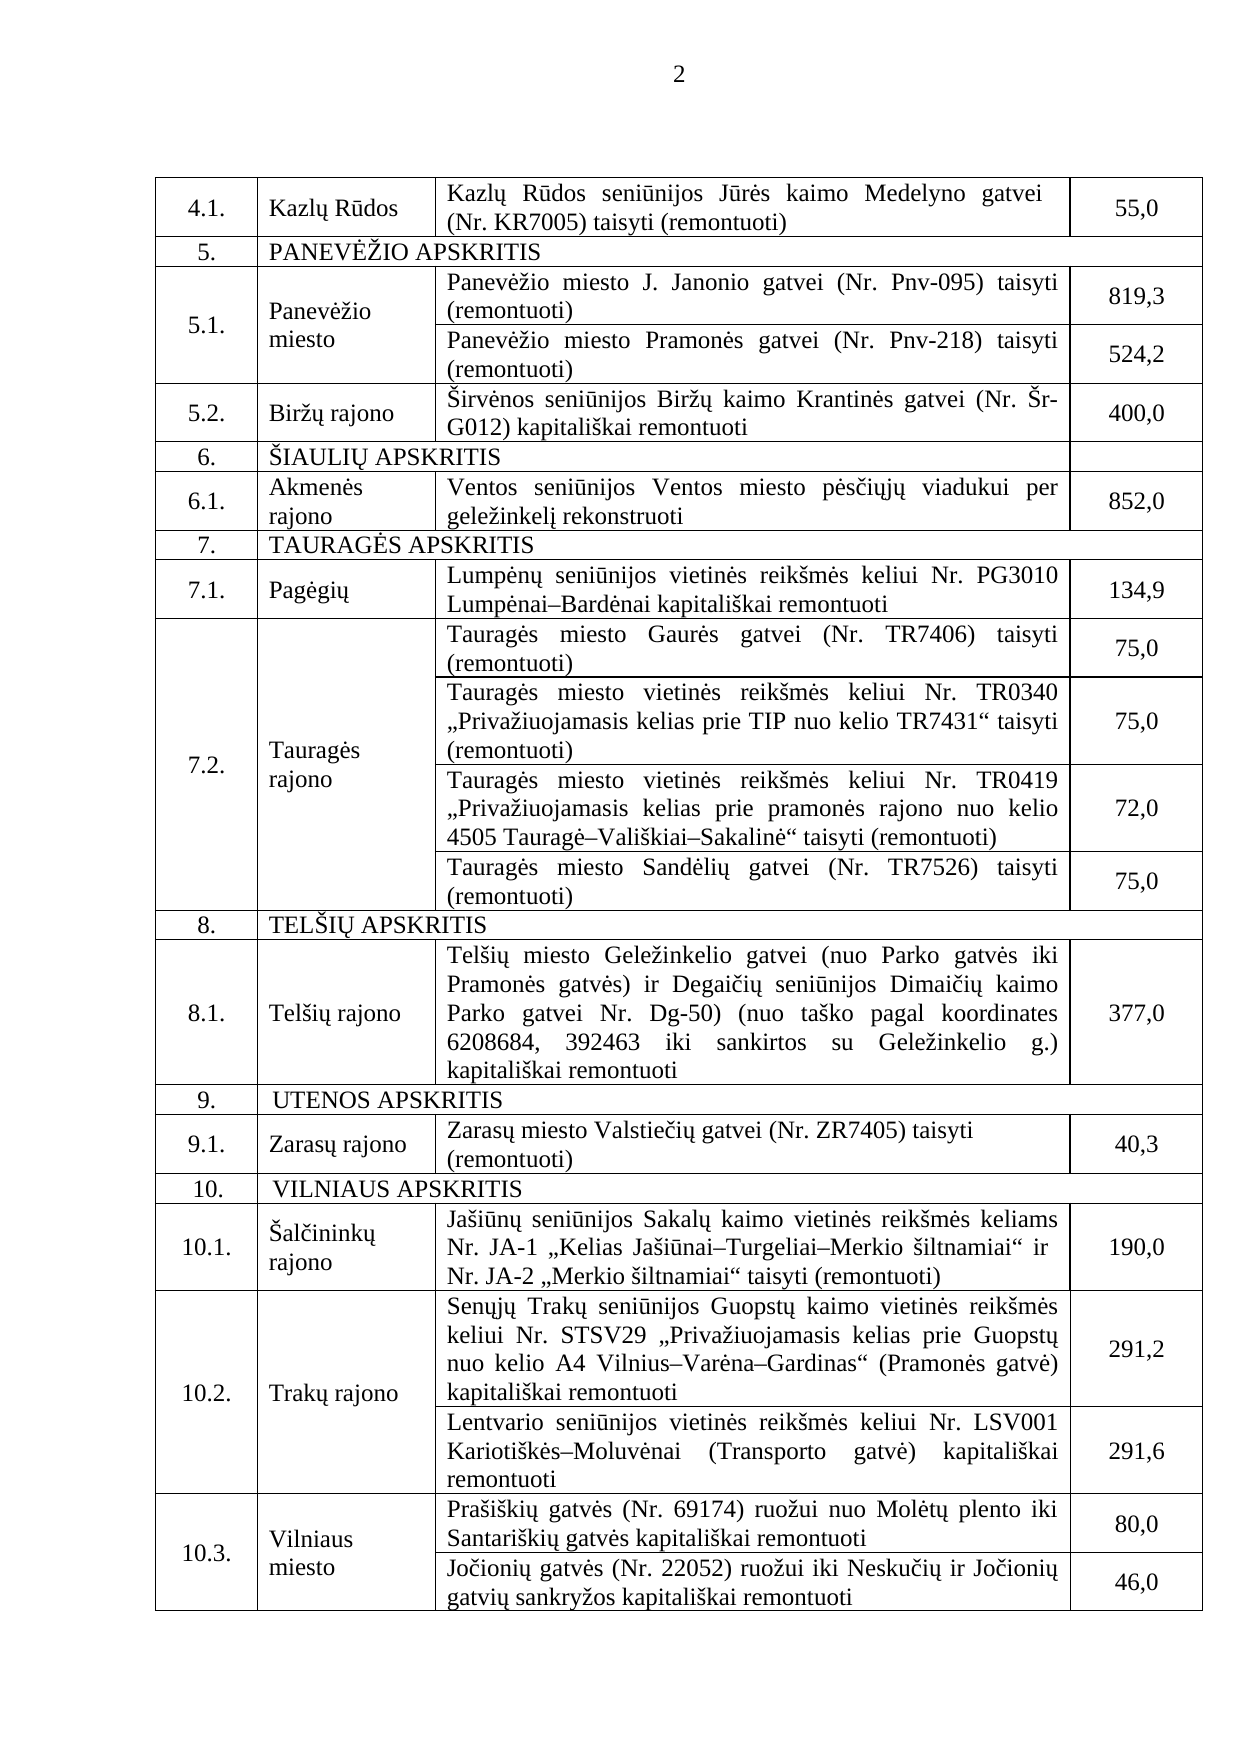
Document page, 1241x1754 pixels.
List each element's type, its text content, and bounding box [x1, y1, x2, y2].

table_cell 75,0 [1071, 852, 1202, 909]
table_cell Jašiūnų seniūnijos Sakalų kaimo vietinės reikšmės keliams Nr. JA-1 „Kelias Jašiūnai–Turgeliai–Merkio šiltnamiai“ ir Nr. JA-2 „Merkio šiltnamiai“ taisyti (remontuoti) [436, 1204, 1069, 1290]
table_cell Panevėžio miesto Pramonės gatvei (Nr. Pnv-218) taisyti (remontuoti) [436, 325, 1069, 383]
table_cell Pagėgių [258, 560, 435, 618]
table_cell Panevėžio miesto [258, 267, 435, 383]
table_cell Telšių rajono [258, 940, 435, 1084]
table_cell 10.3. [156, 1494, 257, 1610]
table_cell 291,2 [1071, 1291, 1202, 1406]
table_cell 5. [156, 237, 257, 266]
table_cell 400,0 [1071, 384, 1202, 441]
table_cell TELŠIŲ APSKRITIS [258, 911, 1202, 939]
table_cell PANEVĖŽIO APSKRITIS [258, 237, 1202, 266]
table_cell [1071, 442, 1202, 471]
table_cell Tauragės miesto Sandėlių gatvei (Nr. TR7526) taisyti (remontuoti) [436, 852, 1069, 909]
table_cell 6. [156, 442, 257, 471]
table_cell 75,0 [1071, 678, 1202, 764]
table_cell 819,3 [1071, 267, 1202, 324]
table_cell Akmenės rajono [258, 472, 435, 529]
table_cell 6.1. [156, 472, 257, 529]
table_cell 40,3 [1071, 1115, 1202, 1172]
table_cell 72,0 [1071, 765, 1202, 851]
table_cell 134,9 [1071, 560, 1202, 618]
table_cell 10. [156, 1174, 257, 1203]
table_cell 4.1. [156, 178, 257, 236]
table_cell 524,2 [1071, 325, 1202, 383]
table_cell Tauragės miesto vietinės reikšmės keliui Nr. TR0340 „Privažiuojamasis kelias prie TIP nuo kelio TR7431“ taisyti (remontuoti) [436, 678, 1069, 764]
table_cell Senųjų Trakų seniūnijos Guopstų kaimo vietinės reikšmės keliui Nr. STSV29 „Privažiuojamasis kelias prie Guopstų nuo kelio A4 Vilnius–Varėna–Gardinas“ (Pramonės gatvė) kapitališkai remontuoti [436, 1291, 1070, 1406]
table_cell Kazlų Rūdos [258, 178, 435, 236]
table_cell 7. [156, 531, 257, 559]
table_cell 10.1. [156, 1204, 257, 1290]
table_cell 7.1. [156, 560, 257, 618]
table_cell TAURAGĖS APSKRITIS [258, 531, 1202, 559]
table_cell 852,0 [1071, 472, 1202, 529]
table_cell UTENOS APSKRITIS [258, 1085, 1202, 1114]
table_cell Biržų rajono [258, 384, 435, 441]
table_cell Širvėnos seniūnijos Biržų kaimo Krantinės gatvei (Nr. Šr-G012) kapitališkai remontuoti [436, 384, 1069, 441]
table_cell 5.2. [156, 384, 257, 441]
table_cell 8. [156, 911, 257, 939]
table_cell 377,0 [1071, 940, 1202, 1084]
table_cell 5.1. [156, 267, 257, 383]
table_cell Jočionių gatvės (Nr. 22052) ruožui iki Neskučių ir Jočionių gatvių sankryžos kapitališkai remontuoti [436, 1553, 1070, 1610]
table_cell ŠIAULIŲ APSKRITIS [258, 442, 1069, 471]
table_cell Panevėžio miesto J. Janonio gatvei (Nr. Pnv-095) taisyti (remontuoti) [436, 267, 1069, 324]
table_cell 10.2. [156, 1291, 257, 1493]
table_cell Tauragės rajono [258, 619, 435, 909]
table_cell 9.1. [156, 1115, 257, 1172]
table_cell Lumpėnų seniūnijos vietinės reikšmės keliui Nr. PG3010 Lumpėnai–Bardėnai kapitališkai remontuoti [436, 560, 1069, 618]
table_cell 75,0 [1071, 619, 1202, 676]
table_cell 190,0 [1071, 1204, 1202, 1290]
table_cell Zarasų miesto Valstiečių gatvei (Nr. ZR7405) taisyti (remontuoti) [436, 1115, 1069, 1172]
table_cell 7.2. [156, 619, 257, 909]
table_cell 80,0 [1071, 1494, 1202, 1552]
table_cell Vilniaus miesto [258, 1494, 435, 1610]
table_cell Lentvario seniūnijos vietinės reikšmės keliui Nr. LSV001 Kariotiškės–Moluvėnai (Transporto gatvė) kapitališkai remontuoti [436, 1407, 1070, 1493]
table_cell Ventos seniūnijos Ventos miesto pėsčiųjų viadukui per geležinkelį rekonstruoti [436, 472, 1069, 529]
table_cell 8.1. [156, 940, 257, 1084]
table_cell 291,6 [1071, 1407, 1202, 1493]
table_cell 9. [156, 1085, 257, 1114]
table_cell Tauragės miesto Gaurės gatvei (Nr. TR7406) taisyti (remontuoti) [436, 619, 1069, 676]
table_cell VILNIAUS APSKRITIS [258, 1174, 1202, 1203]
table_cell Šalčininkų rajono [258, 1204, 435, 1290]
table_cell Zarasų rajono [258, 1115, 435, 1172]
table_cell 55,0 [1071, 178, 1202, 236]
table_cell Prašiškių gatvės (Nr. 69174) ruožui nuo Molėtų plento iki Santariškių gatvės kapitališkai remontuoti [436, 1494, 1070, 1552]
table_cell 46,0 [1071, 1553, 1202, 1610]
table_cell Trakų rajono [258, 1291, 435, 1493]
table_cell Kazlų Rūdos seniūnijos Jūrės kaimo Medelyno gatvei (Nr. KR7005) taisyti (remontuoti) [436, 178, 1069, 236]
table_cell Tauragės miesto vietinės reikšmės keliui Nr. TR0419 „Privažiuojamasis kelias prie pramonės rajono nuo kelio 4505 Tauragė–Vališkiai–Sakalinė“ taisyti (remontuoti) [436, 765, 1069, 851]
table_cell Telšių miesto Geležinkelio gatvei (nuo Parko gatvės iki Pramonės gatvės) ir Degaičių seniūnijos Dimaičių kaimo Parko gatvei Nr. Dg-50) (nuo taško pagal koordinates 6208684, 392463 iki sankirtos su Geležinkelio g.) kapitališkai remontuoti [436, 940, 1069, 1084]
